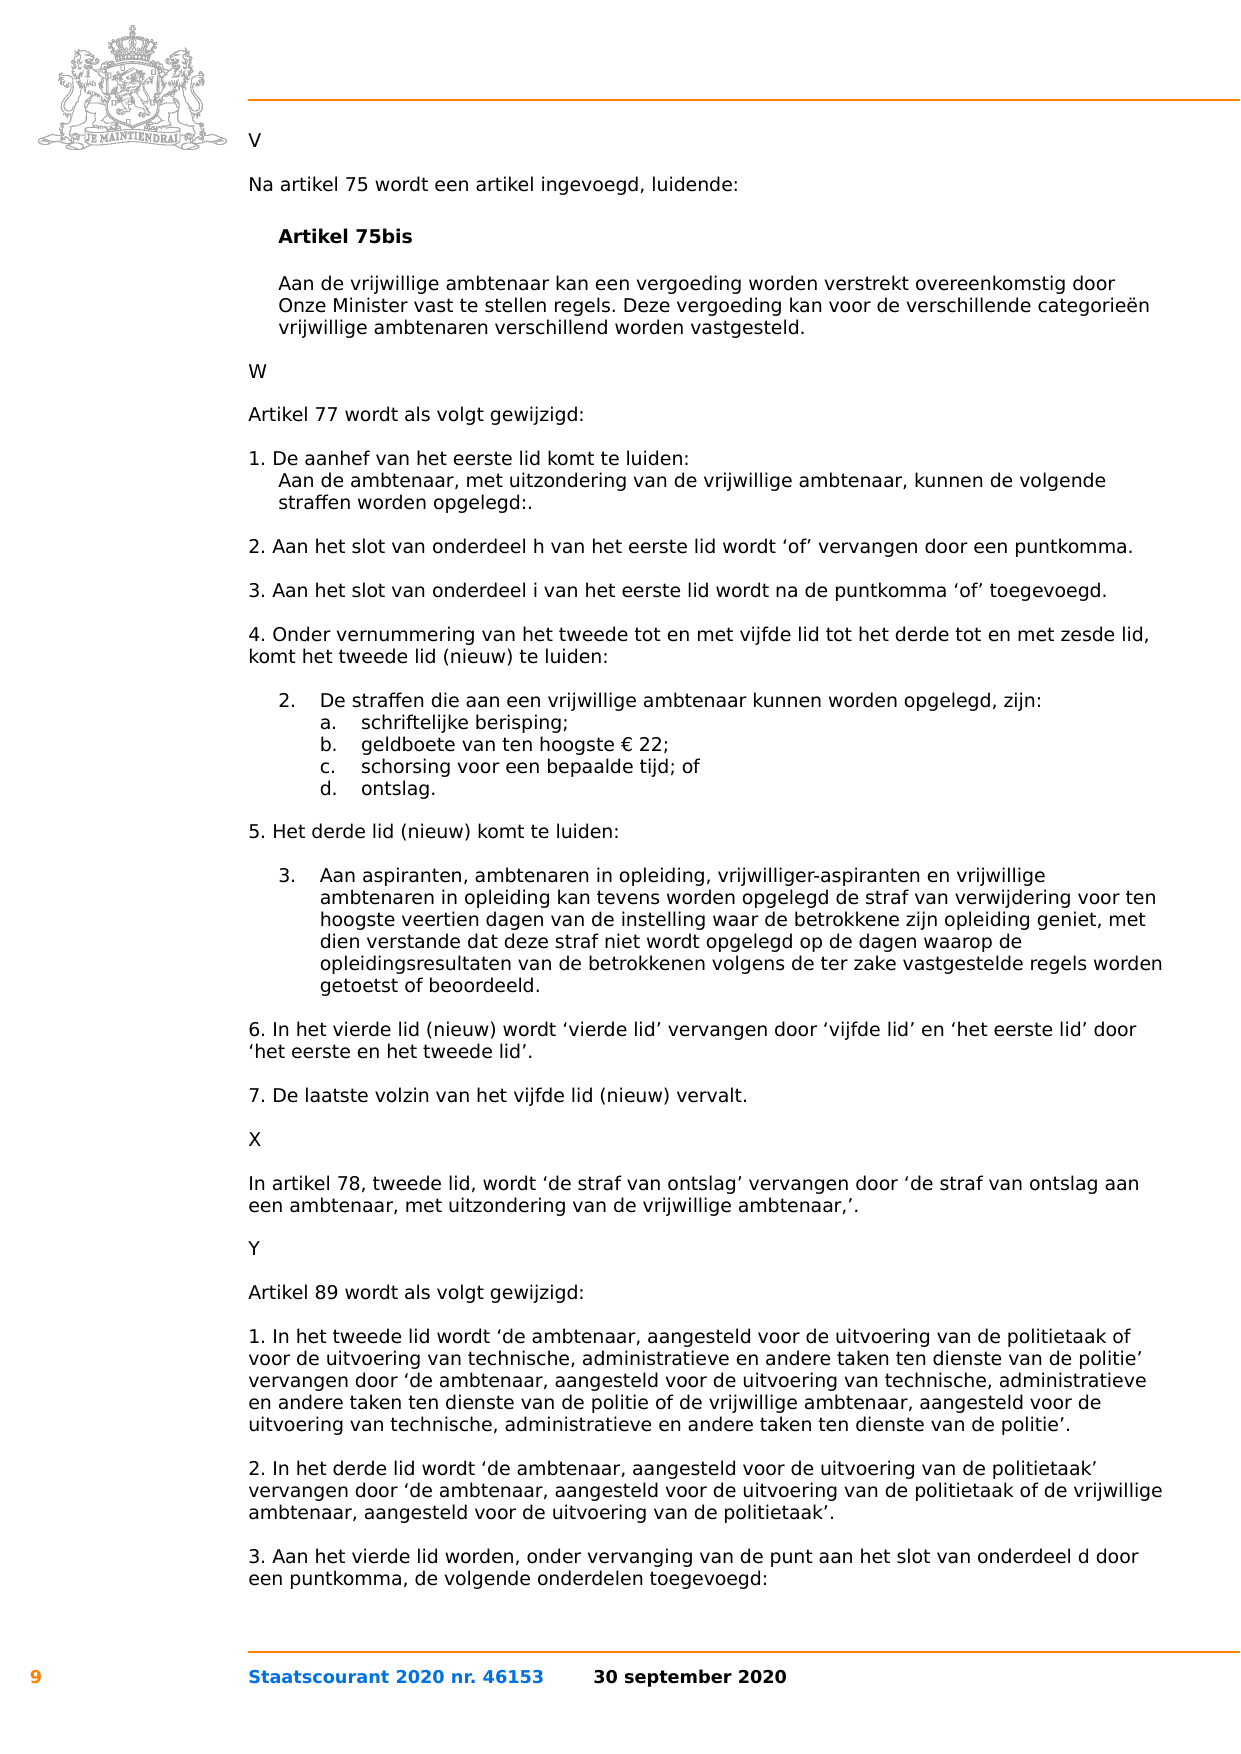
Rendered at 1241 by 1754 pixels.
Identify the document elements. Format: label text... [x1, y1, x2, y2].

text d. ontslag. [319, 777, 1163, 799]
text 1. In het tweede lid wordt ‘de ambtenaar, aangesteld voor de uitvoering van de politietaak of voor de uitvoering van technische, administratieve en andere taken ten dienste van de politie’ vervangen door ‘de ambtenaar, aangesteld voor de uitvoering van technische, administratieve en andere taken ten dienste van de politie of de vrijwillige ambtenaar, aangesteld voor de uitvoering van technische, administratieve en andere taken ten dienste van de politie’. [248, 1326, 1163, 1436]
text 4. Onder vernummering van het tweede tot en met vijfde lid tot het derde tot en met zesde lid, komt het tweede lid (nieuw) te luiden: [248, 624, 1163, 668]
text X [248, 1129, 1163, 1151]
text Na artikel 75 wordt een artikel ingevoegd, luidende: [248, 174, 1163, 196]
subtitle Artikel 75bis [278, 226, 1163, 248]
text V [248, 130, 1163, 152]
text Aan de ambtenaar, met uitzondering van de vrijwillige ambtenaar, kunnen de volgende straffen worden opgelegd:. [278, 470, 1163, 514]
text 5. Het derde lid (nieuw) komt te luiden: [248, 821, 1163, 843]
text Artikel 89 wordt als volgt gewijzigd: [248, 1282, 1163, 1304]
text 3. Aan aspiranten, ambtenaren in opleiding, vrijwilliger-aspiranten en vrijwillige ambtenaren in opleiding kan tevens worden opgelegd de straf van verwijdering voor ten hoogste veertien dagen van de instelling waar de betrokkene zijn opleiding geniet, met dien verstande dat deze straf niet wordt opgelegd op de dagen waarop de opleidingsresultaten van de betrokkenen volgens de ter zake vastgestelde regels worden getoetst of beoordeeld. [278, 865, 1163, 997]
text Y [248, 1238, 1163, 1260]
text 3. Aan het vierde lid worden, onder vervanging van de punt aan het slot van onderdeel d door een puntkomma, de volgende onderdelen toegevoegd: [248, 1546, 1163, 1589]
text a. schriftelijke berisping; [319, 712, 1163, 733]
text 6. In het vierde lid (nieuw) wordt ‘vierde lid’ vervangen door ‘vijfde lid’ en ‘het eerste lid’ door ‘het eerste en het tweede lid’. [248, 1019, 1163, 1063]
text 3. Aan het slot van onderdeel i van het eerste lid wordt na de puntkomma ‘of’ toegevoegd. [248, 580, 1163, 602]
text 2. De straffen die aan een vrijwillige ambtenaar kunnen worden opgelegd, zijn: [278, 689, 1163, 712]
text 2. Aan het slot van onderdeel h van het eerste lid wordt ‘of’ vervangen door een puntkomma. [248, 536, 1163, 558]
text 1. De aanhef van het eerste lid komt te luiden: [248, 448, 1163, 470]
text c. schorsing voor een bepaalde tijd; of [319, 756, 1163, 777]
text 7. De laatste volzin van het vijfde lid (nieuw) vervalt. [248, 1085, 1163, 1107]
text Artikel 77 wordt als volgt gewijzigd: [248, 404, 1163, 426]
picture [38, 25, 227, 150]
text 2. In het derde lid wordt ‘de ambtenaar, aangesteld voor de uitvoering van de politietaak’ vervangen door ‘de ambtenaar, aangesteld voor de uitvoering van de politietaak of de vrijwillige ambtenaar, aangesteld voor de uitvoering van de politietaak’. [248, 1458, 1163, 1524]
text Aan de vrijwillige ambtenaar kan een vergoeding worden verstrekt overeenkomstig door Onze Minister vast te stellen regels. Deze vergoeding kan voor de verschillende categorieën vrijwillige ambtenaren verschillend worden vastgesteld. [278, 273, 1163, 339]
text In artikel 78, tweede lid, wordt ‘de straf van ontslag’ vervangen door ‘de straf van ontslag aan een ambtenaar, met uitzondering van de vrijwillige ambtenaar,’. [248, 1172, 1163, 1216]
text W [248, 361, 1163, 382]
text b. geldboete van ten hoogste € 22; [319, 733, 1163, 756]
